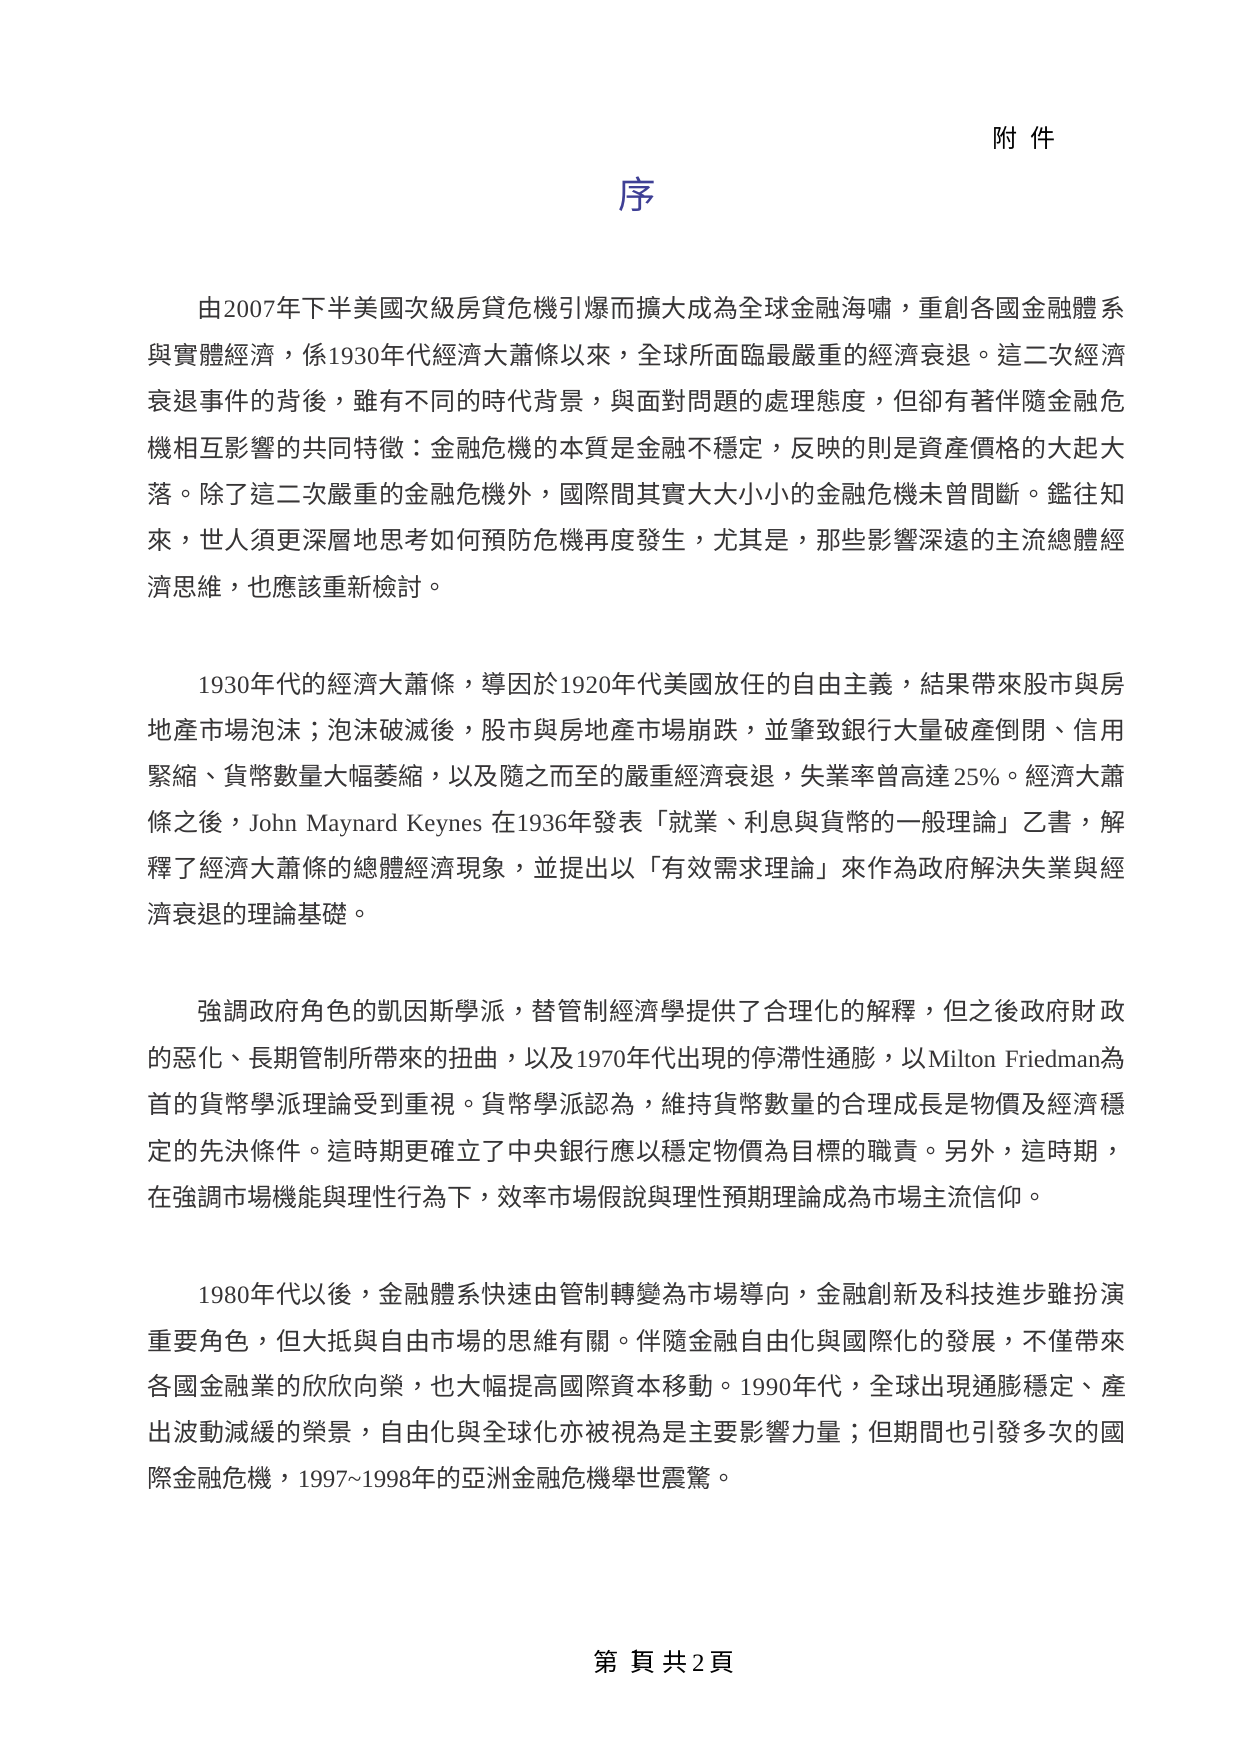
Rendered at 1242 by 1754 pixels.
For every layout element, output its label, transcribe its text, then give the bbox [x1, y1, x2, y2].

text 強調政府角色的凱因斯學派，替管制經濟學提供了合理化的解釋，但之後政府財政的惡化、長期管制所帶來的扭曲，以及1970年代出現的停滯性通膨，以Milton Friedman為首的貨幣學派理論受到重視。貨幣學派認為，維持貨幣數量的合理成長是物價及經濟穩定的先決條件。這時期更確立了中央銀行應以穩定物價為目標的職責。另外，這時期，在強調市場機能與理性行為下，效率市場假說與理性預期理論成為市場主流信仰。 [148, 992, 1126, 1213]
text 附 件 [992, 122, 1081, 153]
text 1930年代的經濟大蕭條，導因於1920年代美國放任的自由主義，結果帶來股市與房地產市場泡沫；泡沫破滅後，股市與房地產市場崩跌，並肇致銀行大量破產倒閉、信用緊縮、貨幣數量大幅萎縮，以及隨之而至的嚴重經濟衰退，失業率曾高達25%。經濟大蕭條之後，John Maynard Keynes 在1936年發表「就業、利息與貨幣的一般理論」乙書，解釋了經濟大蕭條的總體經濟現象，並提出以「有效需求理論」來作為政府解決失業與經濟衰退的理論基礎。 [148, 665, 1126, 931]
text [983, 116, 1082, 161]
text 由2007年下半美國次級房貸危機引爆而擴大成為全球金融海嘯，重創各國金融體系與實體經濟，係1930年代經濟大蕭條以來，全球所面臨最嚴重的經濟衰退。這二次經濟衰退事件的背後，雖有不同的時代背景，與面對問題的處理態度，但卻有著伴隨金融危機相互影響的共同特徵：金融危機的本質是金融不穩定，反映的則是資產價格的大起大落。除了這二次嚴重的金融危機外，國際間其實大大小小的金融危機未曾間斷。鑑往知來，世人須更深層地思考如何預防危機再度發生，尤其是，那些影響深遠的主流總體經濟思維，也應該重新檢討。 [148, 289, 1126, 603]
text 序 [615, 162, 658, 214]
text 1980年代以後，金融體系快速由管制轉變為市場導向，金融創新及科技進步雖扮演重要角色，但大抵與自由市場的思維有關。伴隨金融自由化與國際化的發展，不僅帶來各國金融業的欣欣向榮，也大幅提高國際資本移動。1990年代，全球出現通膨穩定、產出波動減緩的榮景，自由化與全球化亦被視為是主要影響力量；但期間也引發多次的國際金融危機，1997~1998年的亞洲金融危機舉世震驚。 [148, 1275, 1126, 1495]
